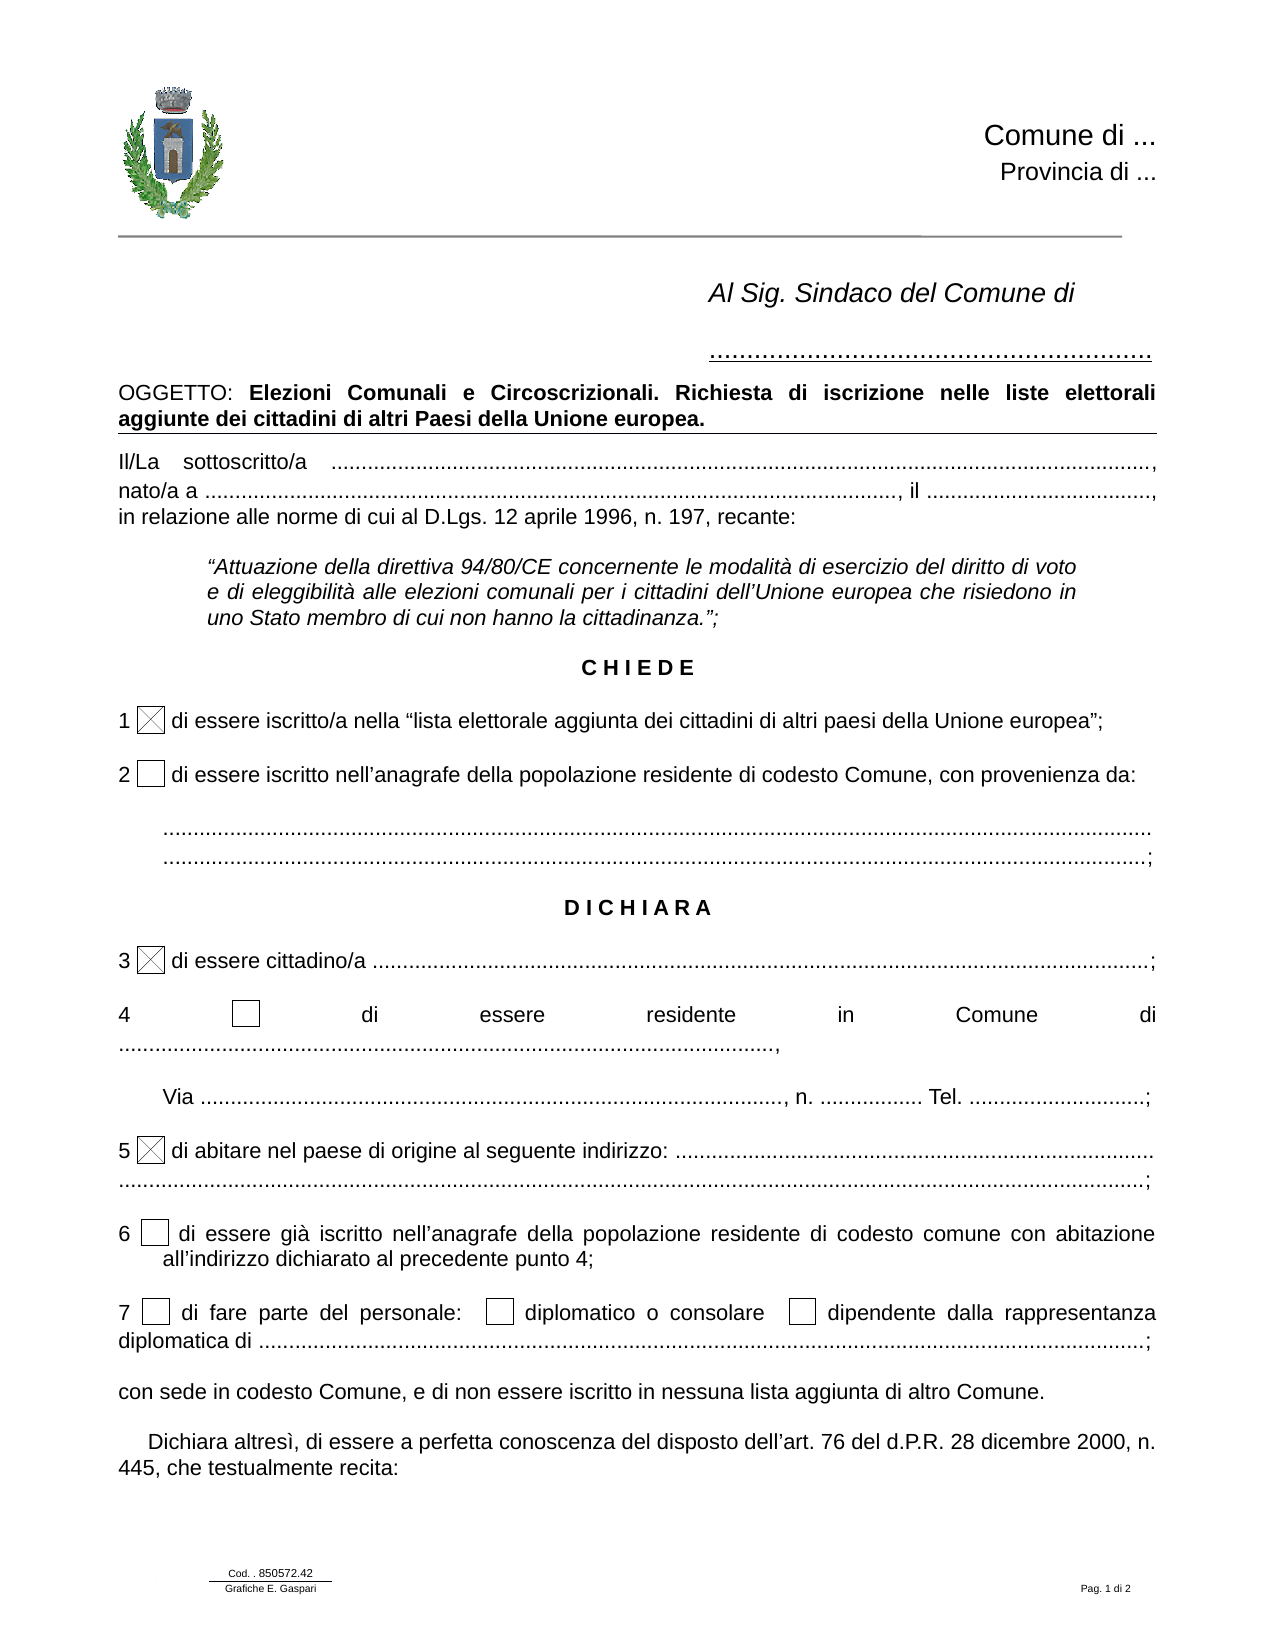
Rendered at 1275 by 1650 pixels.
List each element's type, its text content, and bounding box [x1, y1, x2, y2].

text 4 di essere residente in Comune di ............................................................................................................, [118, 999, 1157, 1056]
text 5 di abitare nel paese di origine al seguente indirizzo: ............................................................................... .........................................................................................................................................................................; [118, 1135, 1157, 1193]
text ........................................................... [709, 333, 1157, 365]
text 7 di fare parte del personale: diplomatico o consolare dipendente dalla rappresentanza diplomatica di ..................................................................................................................................................; [118, 1297, 1157, 1354]
text “Attuazione della direttiva 94/80/CE concernente le modalità di esercizio del diritto di voto e di eleggibilità alle elezioni comunali per i cittadini dell’Unione europea che risiedono in uno Stato membro di cui non hanno la cittadinanza.”; [207, 554, 1078, 630]
text di essere iscritto/a nella “lista elettorale aggiunta dei cittadini di altri paesi della Unione europea”; [165, 705, 1157, 734]
subtitle Al Sig. Sindaco del Comune di [709, 277, 1157, 308]
text Il/La sottoscritto/a ......................................................................................................................................., nato/a a .................................................................................................................., il ....................................., in relazione alle norme di cui al D.Lgs. 12 aprile 1996, n. 197, recante: [118, 446, 1157, 529]
text con sede in codesto Comune, e di non essere iscritto in nessuna lista aggiunta di altro Comune. [118, 1379, 1157, 1404]
text Dichiara altresì, di essere a perfetta conoscenza del disposto dell’art. 76 del d.P.R. 28 dicembre 2000, n. 445, che testualmente recita: [118, 1429, 1157, 1480]
text OGGETTO: Elezioni Comunali e Circoscrizionali. Richiesta di iscrizione nelle liste elettorali aggiunte dei cittadini di altri Paesi della Unione europea. [118, 380, 1157, 433]
text 6 di essere già iscritto nell’anagrafe della popolazione residente di codesto comune con abitazione all’indirizzo dichiarato al precedente punto 4; [118, 1218, 1157, 1272]
text 3 di essere cittadino/a ................................................................................................................................; [118, 945, 1157, 974]
text 1 [118, 705, 137, 734]
picture [122, 87, 224, 219]
text Provincia di ... [224, 157, 1157, 185]
text 2 di essere iscritto nell’anagrafe della popolazione residente di codesto Comune, con provenienza da: [118, 759, 1157, 787]
text ................................................................................................................................................................... ..................................................................................................................................................................; [162, 812, 1157, 870]
text Via ................................................................................................, n. ................. Tel. .............................; [118, 1081, 1157, 1110]
subtitle D I C H I A R A [118, 895, 1157, 920]
text Comune di ... [224, 118, 1157, 152]
subtitle C H I E D E [118, 655, 1157, 680]
